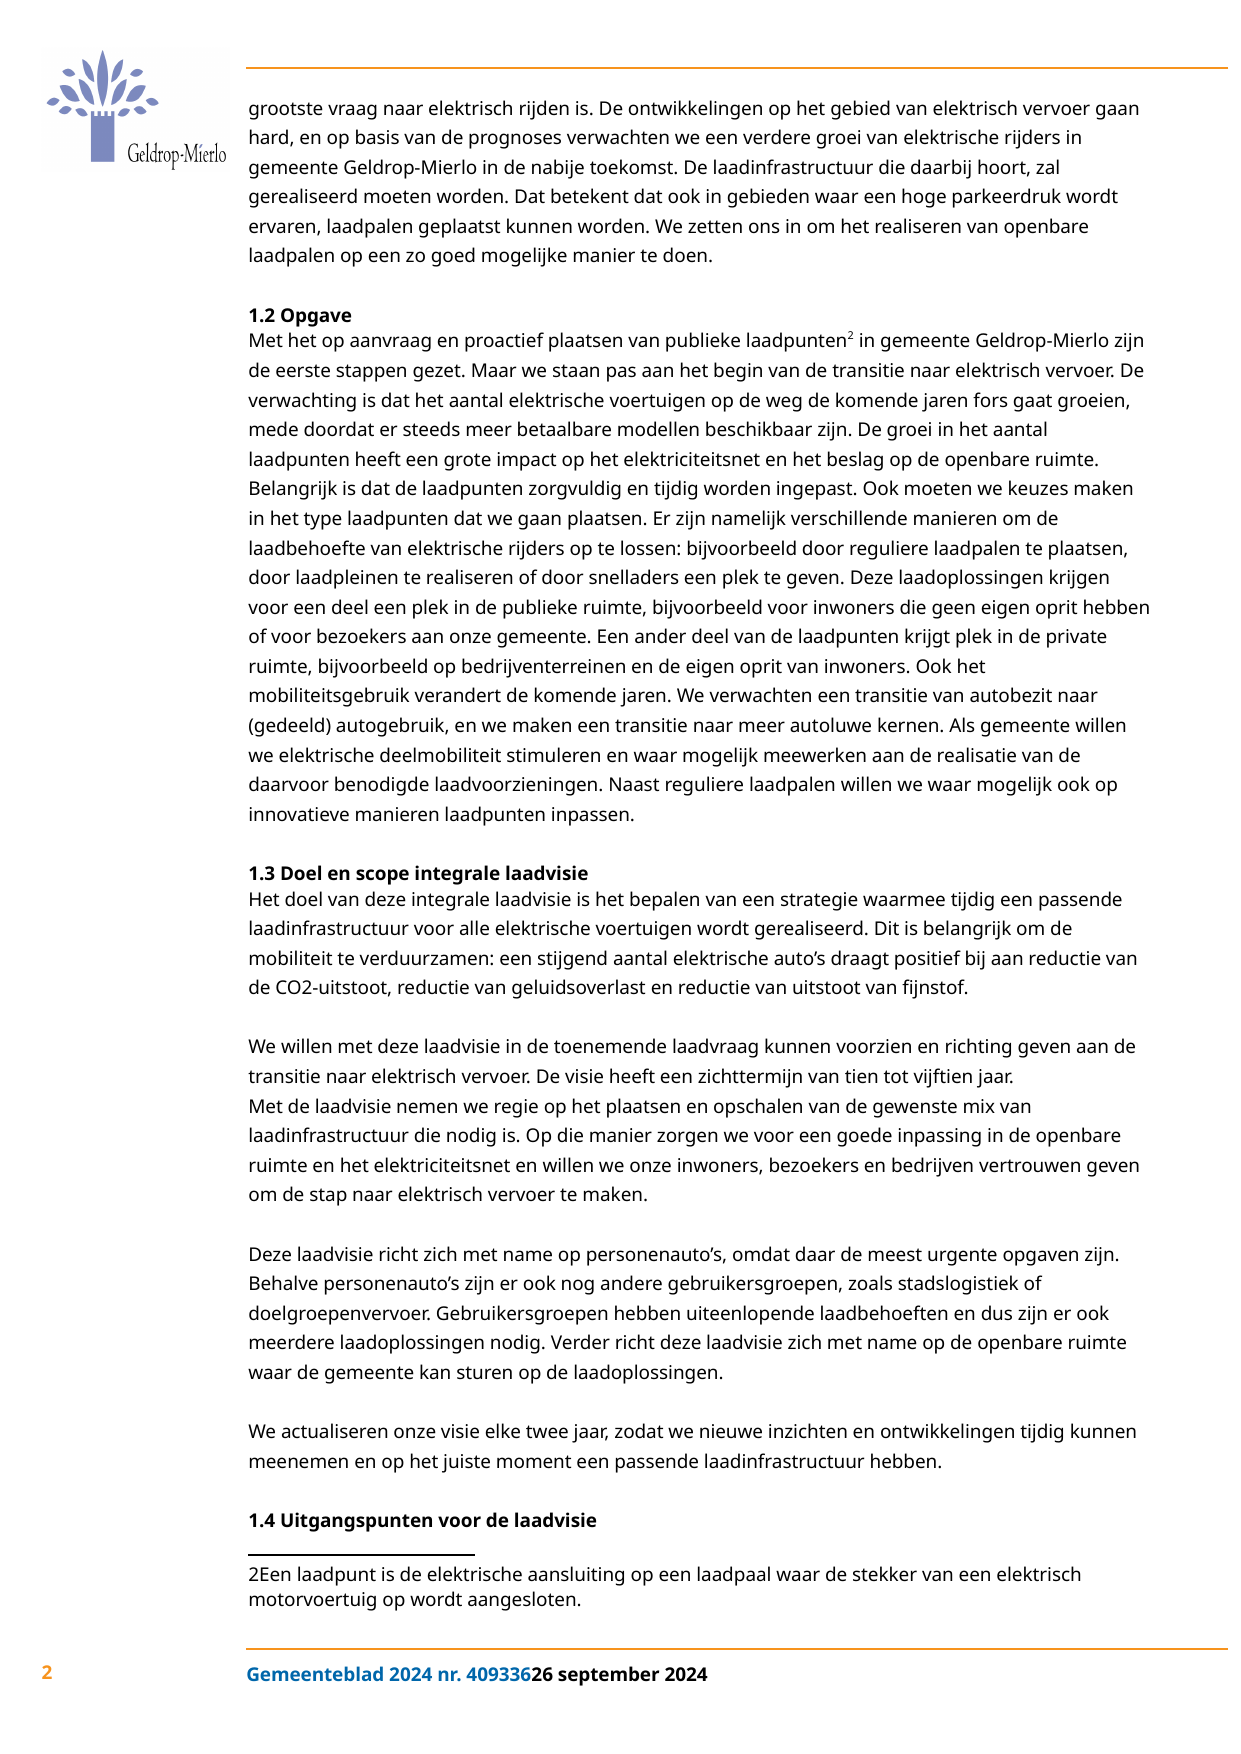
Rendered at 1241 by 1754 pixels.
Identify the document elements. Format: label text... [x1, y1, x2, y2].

text Met de laadvisie nemen we regie op het plaatsen en opschalen van de gewenste mix van laadinfrastructuur die nodig is. Op die manier zorgen we voor een goede inpassing in de openbare ruimte en het elektriciteitsnet en willen we onze inwoners, bezoekers en bedrijven vertrouwen geven om de stap naar elektrisch vervoer te maken. [248, 1093, 1152, 1207]
text 1.4 Uitgangspunten voor de laadvisie [248, 1507, 1152, 1533]
text grootste vraag naar elektrisch rijden is. De ontwikkelingen op het gebied van elektrisch vervoer gaan hard, en op basis van de prognoses verwachten we een verdere groei van elektrische rijders in gemeente Geldrop-Mierlo in de nabije toekomst. De laadinfrastructuur die daarbij hoort, zal gerealiseerd moeten worden. Dat betekent dat ook in gebieden waar een hoge parkeerdruk wordt ervaren, laadpalen geplaatst kunnen worden. We zetten ons in om het realiseren van openbare laadpalen op een zo goed mogelijke manier te doen. [248, 95, 1152, 268]
text 1.2 Opgave [248, 302, 1152, 328]
text We willen met deze laadvisie in de toenemende laadvraag kunnen voorzien en richting geven aan de transitie naar elektrisch vervoer. De visie heeft een zichttermijn van tien tot vijftien jaar. [248, 1034, 1152, 1089]
text 1.3 Doel en scope integrale laadvisie [248, 860, 1152, 886]
text Deze laadvisie richt zich met name op personenauto’s, omdat daar de meest urgente opgaven zijn. Behalve personenauto’s zijn er ook nog andere gebruikersgroepen, zoals stadslogistiek of doelgroepenvervoer. Gebruikersgroepen hebben uiteenlopende laadbehoeften en dus zijn er ook meerdere laadoplossingen nodig. Verder richt deze laadvisie zich met name op de openbare ruimte waar de gemeente kan sturen op de laadoplossingen. [248, 1241, 1152, 1385]
picture [41, 47, 231, 172]
text Een laadpunt is de elektrische aansluiting op een laadpaal waar de stekker van een elektrisch motorvoertuig op wordt aangesloten. [248, 1561, 1152, 1612]
text Het doel van deze integrale laadvisie is het bepalen van een strategie waarmee tijdig een passende laadinfrastructuur voor alle elektrische voertuigen wordt gerealiseerd. Dit is belangrijk om de mobiliteit te verduurzamen: een stijgend aantal elektrische auto’s draagt positief bij aan reductie van de CO2-uitstoot, reductie van geluidsoverlast en reductie van uitstoot van fijnstof. [248, 886, 1152, 1000]
text We actualiseren onze visie elke twee jaar, zodat we nieuwe inzichten en ontwikkelingen tijdig kunnen meenemen en op het juiste moment een passende laadinfrastructuur hebben. [248, 1418, 1152, 1474]
text Met het op aanvraag en proactief plaatsen van publieke laadpunten in gemeente Geldrop-Mierlo zijn de eerste stappen gezet. Maar we staan pas aan het begin van de transitie naar elektrisch vervoer. De verwachting is dat het aantal elektrische voertuigen op de weg de komende jaren fors gaat groeien, mede doordat er steeds meer betaalbare modellen beschikbaar zijn. De groei in het aantal laadpunten heeft een grote impact op het elektriciteitsnet en het beslag op de openbare ruimte. Belangrijk is dat de laadpunten zorgvuldig en tijdig worden ingepast. Ook moeten we keuzes maken in het type laadpunten dat we gaan plaatsen. Er zijn namelijk verschillende manieren om de laadbehoefte van elektrische rijders op te lossen: bijvoorbeeld door reguliere laadpalen te plaatsen, door laadpleinen te realiseren of door snelladers een plek te geven. Deze laadoplossingen krijgen voor een deel een plek in de publieke ruimte, bijvoorbeeld voor inwoners die geen eigen oprit hebben of voor bezoekers aan onze gemeente. Een ander deel van de laadpunten krijgt plek in de private ruimte, bijvoorbeeld op bedrijventerreinen en de eigen oprit van inwoners. Ook het mobiliteitsgebruik verandert de komende jaren. We verwachten een transitie van autobezit naar (gedeeld) autogebruik, en we maken een transitie naar meer autoluwe kernen. Als gemeente willen we elektrische deelmobiliteit stimuleren en waar mogelijk meewerken aan de realisatie van de daarvoor benodigde laadvoorzieningen. Naast reguliere laadpalen willen we waar mogelijk ook op innovatieve manieren laadpunten inpassen. [248, 328, 1152, 827]
